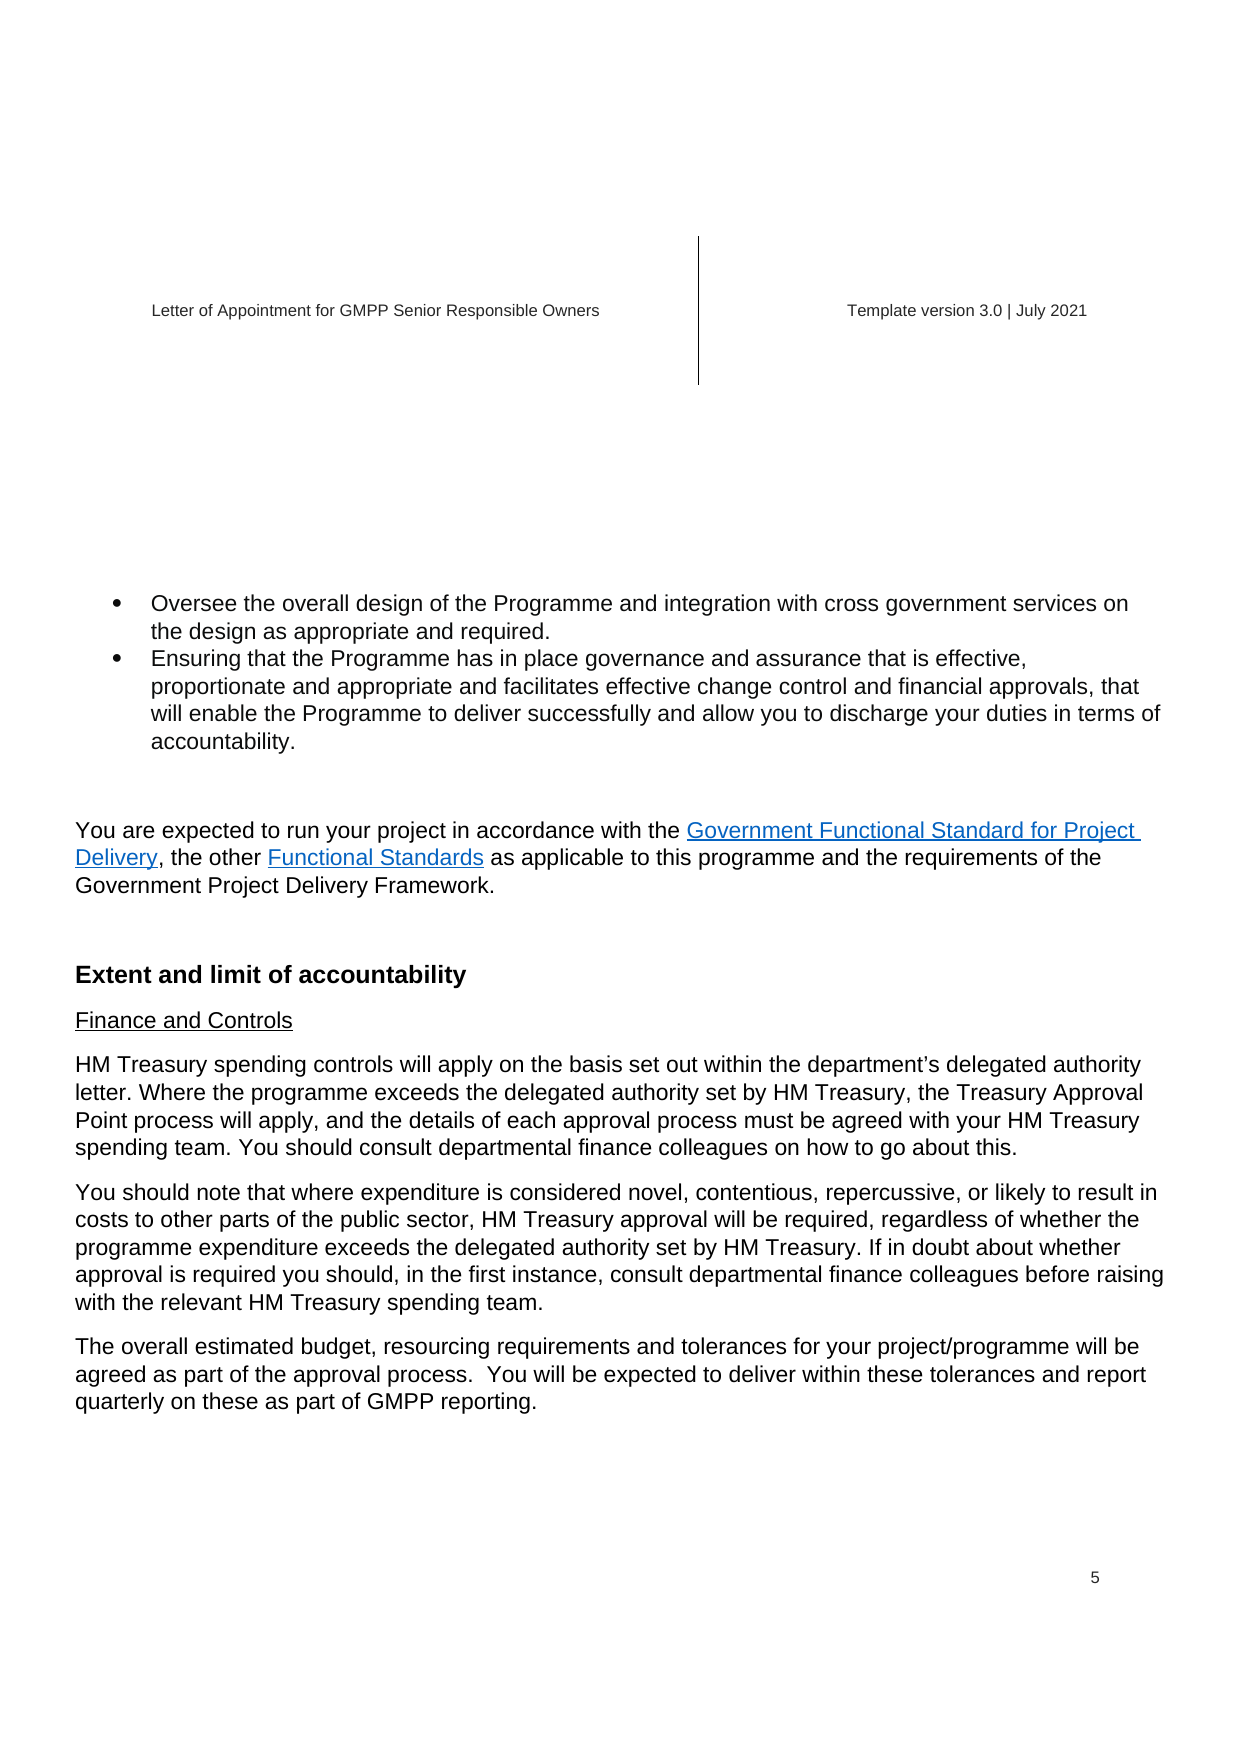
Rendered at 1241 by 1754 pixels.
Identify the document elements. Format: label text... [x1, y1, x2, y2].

text You are expected to run your project in accordance with the Government Functional Standard for Project Delivery, the other Functional Standards as applicable to this programme and the requirements of the Government Project Delivery Framework. [75, 817, 1165, 898]
text The overall estimated budget, resourcing requirements and tolerances for your project/programme will be agreed as part of the approval process. You will be expected to deliver within these tolerances and report quarterly on these as part of GMPP reporting. [75, 1333, 1165, 1415]
text You should note that where expenditure is considered novel, contentious, repercussive, or likely to result in costs to other parts of the public sector, HM Treasury approval will be required, regardless of whether the programme expenditure exceeds the delegated authority set by HM Treasury. If in doubt about whether approval is required you should, in the first instance, consult departmental finance colleagues before raising with the relevant HM Treasury spending team. [75, 1178, 1165, 1315]
text HM Treasury spending controls will apply on the basis set out within the department’s delegated authority letter. Where the programme exceeds the delegated authority set by HM Treasury, the Treasury Approval Point process will apply, and the details of each approval process must be agreed with your HM Treasury spending team. You should consult departmental finance colleagues on how to go about this. [75, 1051, 1165, 1161]
list Ensuring that the Programme has in place governance and assurance that is effective, proportionate and appropriate and facilitates effective change control and financial approvals, that will enable the Programme to deliver successfully and allow you to discharge your duties in terms of accountability. [113, 645, 1165, 754]
text Extent and limit of accountability [75, 960, 1165, 989]
text Finance and Controls [75, 1007, 1165, 1033]
list Oversee the overall design of the Programme and integration with cross government services on the design as appropriate and required. [113, 590, 1165, 644]
